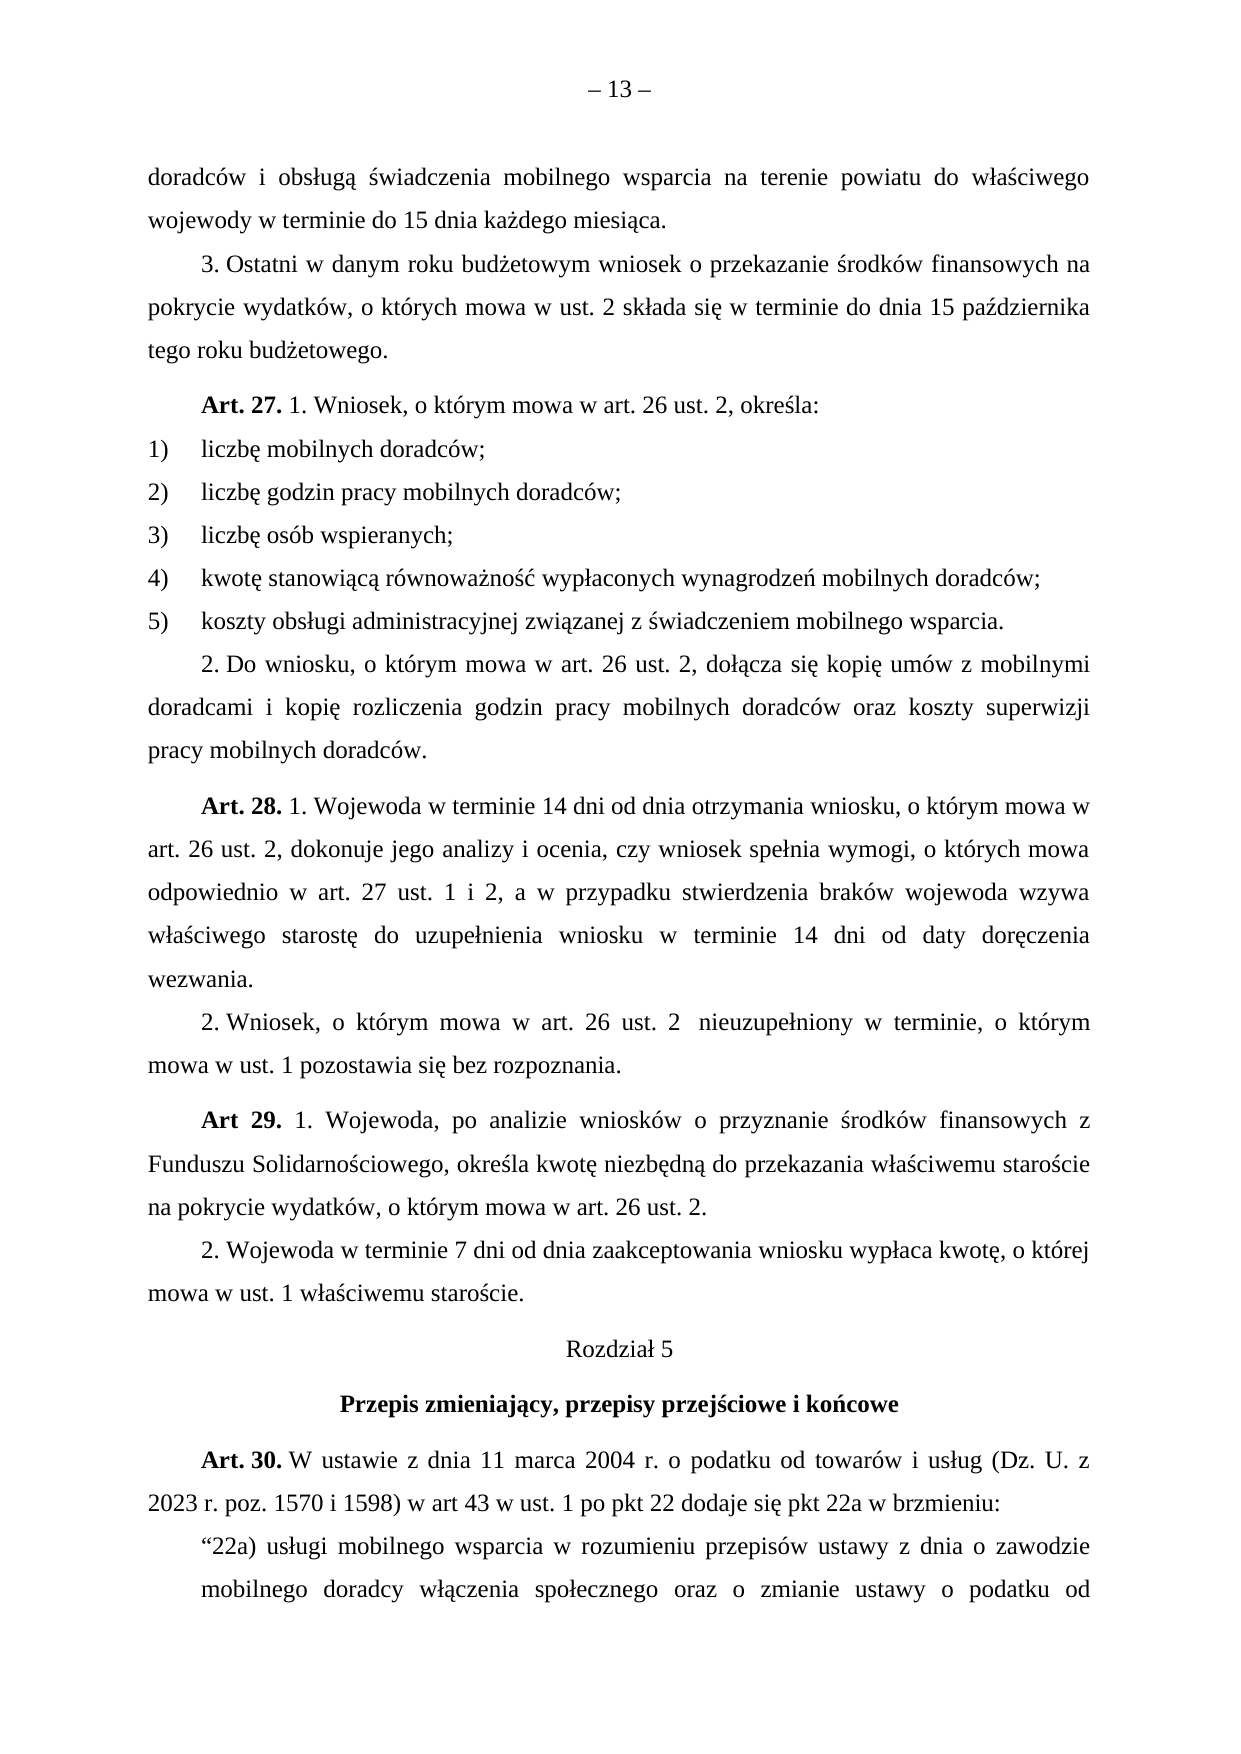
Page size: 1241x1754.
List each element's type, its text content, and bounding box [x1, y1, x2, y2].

text Art. 28. 1. Wojewoda w terminie 14 dni od dnia otrzymania wniosku, o którym mowa w art. 26 ust. 2, dokonuje jego analizy i ocenia, czy wniosek spełnia wymogi, o których mowa odpowiednio w art. 27 ust. 1 i 2, a w przypadku stwierdzenia braków wojewoda wzywa właściwego starostę do uzupełnienia wniosku w terminie 14 dni od daty doręczenia wezwania. [148, 791, 1091, 992]
text 4) kwotę stanowiącą równoważność wypłaconych wynagrodzeń mobilnych doradców; [148, 563, 1091, 592]
text 3. Ostatni w danym roku budżetowym wniosek o przekazanie środków finansowych na pokrycie wydatków, o których mowa w ust. 2 składa się w terminie do dnia 15 października tego roku budżetowego. [148, 249, 1091, 364]
text doradców i obsługą świadczenia mobilnego wsparcia na terenie powiatu do właściwego wojewody w terminie do 15 dnia każdego miesiąca. [148, 162, 1091, 234]
text 2. Do wniosku, o którym mowa w art. 26 ust. 2, dołącza się kopię umów z mobilnymi doradcami i kopię rozliczenia godzin pracy mobilnych doradców oraz koszty superwizji pracy mobilnych doradców. [148, 649, 1091, 764]
text Art. 27. 1. Wniosek, o którym mowa w art. 26 ust. 2, określa: [148, 391, 1091, 419]
text 2) liczbę godzin pracy mobilnych doradców; [148, 477, 1091, 506]
text Przepis zmieniający, przepisy przejściowe i końcowe [148, 1389, 1091, 1418]
text Rozdział 5 [148, 1334, 1091, 1362]
text “22a) usługi mobilnego wsparcia w rozumieniu przepisów ustawy z dnia o zawodzie mobilnego doradcy włączenia społecznego oraz o zmianie ustawy o podatku od [201, 1531, 1091, 1603]
text 1) liczbę mobilnych doradców; [148, 434, 1091, 462]
text 5) koszty obsługi administracyjnej związanej z świadczeniem mobilnego wsparcia. [148, 606, 1091, 635]
text Art. 30. W ustawie z dnia 11 marca 2004 r. o podatku od towarów i usług (Dz. U. z 2023 r. poz. 1570 i 1598) w art 43 w ust. 1 po pkt 22 dodaje się pkt 22a w brzmieniu: [148, 1445, 1091, 1517]
text 2. Wojewoda w terminie 7 dni od dnia zaakceptowania wniosku wypłaca kwotę, o której mowa w ust. 1 właściwemu staroście. [148, 1235, 1091, 1307]
text Art 29. 1. Wojewoda, po analizie wniosków o przyznanie środków finansowych z Funduszu Solidarnościowego, określa kwotę niezbędną do przekazania właściwemu staroście na pokrycie wydatków, o którym mowa w art. 26 ust. 2. [148, 1106, 1091, 1221]
text 2. Wniosek, o którym mowa w art. 26 ust. 2 nieuzupełniony w terminie, o którym mowa w ust. 1 pozostawia się bez rozpoznania. [148, 1007, 1091, 1079]
text 3) liczbę osób wspieranych; [148, 520, 1091, 549]
